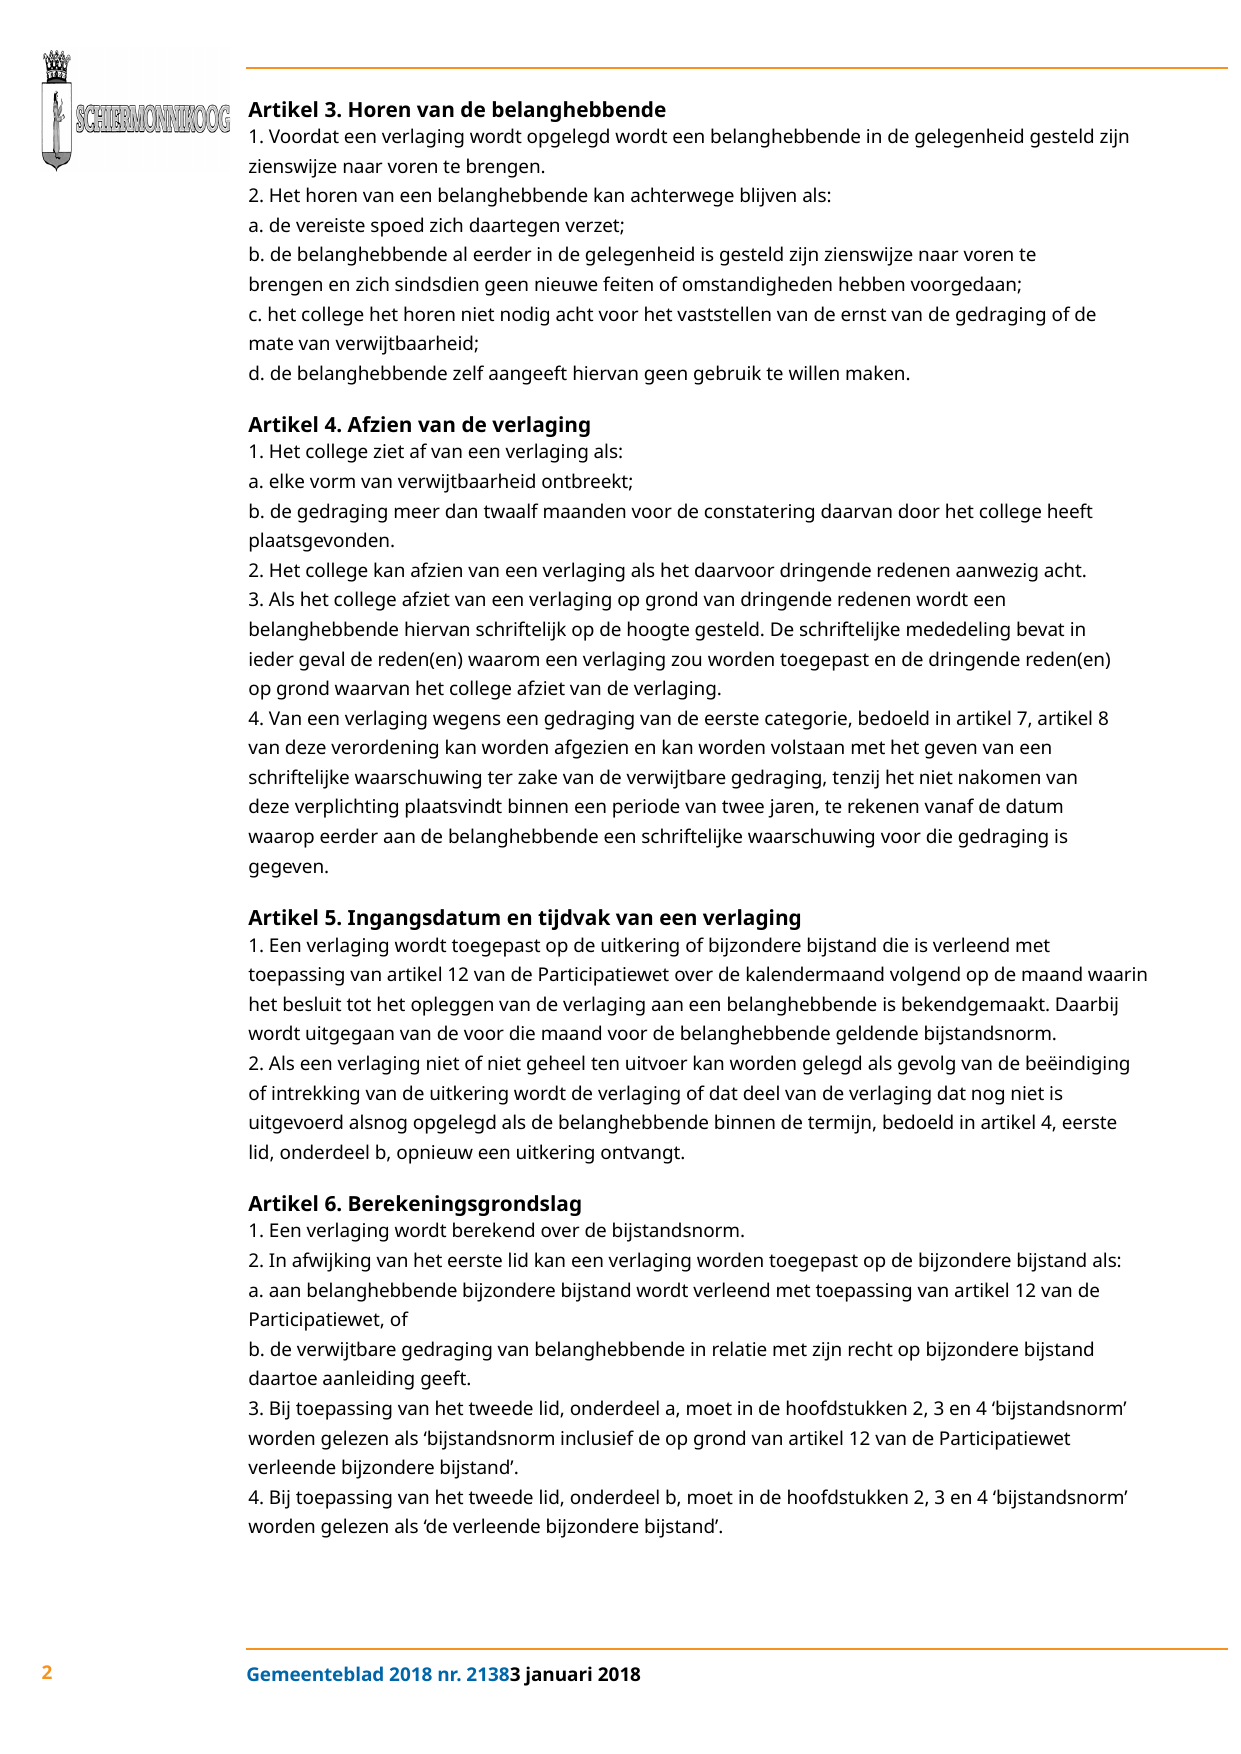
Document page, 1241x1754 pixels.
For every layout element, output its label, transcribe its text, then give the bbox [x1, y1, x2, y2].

text b. de belanghebbende al eerder in de gelegenheid is gesteld zijn zienswijze naar voren te [248, 242, 1152, 267]
text 2. In afwijking van het eerste lid kan een verlaging worden toegepast op de bijzondere bijstand als: [248, 1247, 1152, 1273]
text belanghebbende hiervan schriftelijk op de hoogte gesteld. De schriftelijke mededeling bevat in [248, 616, 1152, 642]
text 4. Van een verlaging wegens een gedraging van de eerste categorie, bedoeld in artikel 7, artikel 8 [248, 705, 1152, 731]
text Artikel 3. Horen van de belanghebbende [248, 95, 1152, 123]
text plaatsgevonden. [248, 527, 1152, 553]
text uitgevoerd alsnog opgelegd als de belanghebbende binnen de termijn, bedoeld in artikel 4, eerste [248, 1109, 1152, 1135]
text a. elke vorm van verwijtbaarheid ontbreekt; [248, 468, 1152, 494]
text a. de vereiste spoed zich daartegen verzet; [248, 212, 1152, 238]
text gegeven. [248, 853, 1152, 879]
text 1. Het college ziet af van een verlaging als: [248, 439, 1152, 464]
text Artikel 4. Afzien van de verlaging [248, 410, 1152, 439]
text 2. Het college kan afzien van een verlaging als het daarvoor dringende redenen aanwezig acht. [248, 557, 1152, 583]
text waarop eerder aan de belanghebbende een schriftelijke waarschuwing voor die gedraging is [248, 823, 1152, 849]
text of intrekking van de uitkering wordt de verlaging of dat deel van de verlaging dat nog niet is [248, 1080, 1152, 1105]
text 4. Bij toepassing van het tweede lid, onderdeel b, moet in de hoofdstukken 2, 3 en 4 ‘bijstandsnorm’ worden gelezen als ‘de verleende bijzondere bijstand’. [248, 1484, 1152, 1539]
text 1. Voordat een verlaging wordt opgelegd wordt een belanghebbende in de gelegenheid gesteld zijn zienswijze naar voren te brengen. [248, 123, 1152, 178]
text b. de verwijtbare gedraging van belanghebbende in relatie met zijn recht op bijzondere bijstand daartoe aanleiding geeft. [248, 1336, 1152, 1391]
text 2. Het horen van een belanghebbende kan achterwege blijven als: [248, 182, 1152, 208]
text ieder geval de reden(en) waarom een verlaging zou worden toegepast en de dringende reden(en) [248, 646, 1152, 672]
text deze verplichting plaatsvindt binnen een periode van twee jaren, te rekenen vanaf de datum [248, 794, 1152, 819]
text 1. Een verlaging wordt toegepast op de uitkering of bijzondere bijstand die is verleend met toepassing van artikel 12 van de Participatiewet over de kalendermaand volgend op de maand waarin het besluit tot het opleggen van de verlaging aan een belanghebbende is bekendgemaakt. Daarbij [248, 932, 1152, 1017]
text brengen en zich sindsdien geen nieuwe feiten of omstandigheden hebben voorgedaan; [248, 271, 1152, 297]
text wordt uitgegaan van de voor die maand voor de belanghebbende geldende bijstandsnorm. [248, 1021, 1152, 1046]
text 2. Als een verlaging niet of niet geheel ten uitvoer kan worden gelegd als gevolg van de beëindiging [248, 1050, 1152, 1076]
text schriftelijke waarschuwing ter zake van de verwijtbare gedraging, tenzij het niet nakomen van [248, 764, 1152, 790]
text d. de belanghebbende zelf aangeeft hiervan geen gebruik te willen maken. [248, 360, 1152, 386]
text b. de gedraging meer dan twaalf maanden voor de constatering daarvan door het college heeft [248, 498, 1152, 524]
text 3. Als het college afziet van een verlaging op grond van dringende redenen wordt een [248, 587, 1152, 612]
text a. aan belanghebbende bijzondere bijstand wordt verleend met toepassing van artikel 12 van de Participatiewet, of [248, 1277, 1152, 1332]
text Artikel 6. Berekeningsgrondslag [248, 1189, 1152, 1218]
text 3. Bij toepassing van het tweede lid, onderdeel a, moet in de hoofdstukken 2, 3 en 4 ‘bijstandsnorm’ worden gelezen als ‘bijstandsnorm inclusief de op grond van artikel 12 van de Participatiewet verleende bijzondere bijstand’. [248, 1395, 1152, 1480]
text mate van verwijtbaarheid; [248, 330, 1152, 356]
text Artikel 5. Ingangsdatum en tijdvak van een verlaging [248, 903, 1152, 932]
text lid, onderdeel b, opnieuw een uitkering ontvangt. [248, 1139, 1152, 1164]
text op grond waarvan het college afziet van de verlaging. [248, 675, 1152, 701]
picture [41, 47, 231, 172]
text van deze verordening kan worden afgezien en kan worden volstaan met het geven van een [248, 734, 1152, 760]
text c. het college het horen niet nodig acht voor het vaststellen van de ernst van de gedraging of de [248, 301, 1152, 326]
text 1. Een verlaging wordt berekend over de bijstandsnorm. [248, 1218, 1152, 1243]
